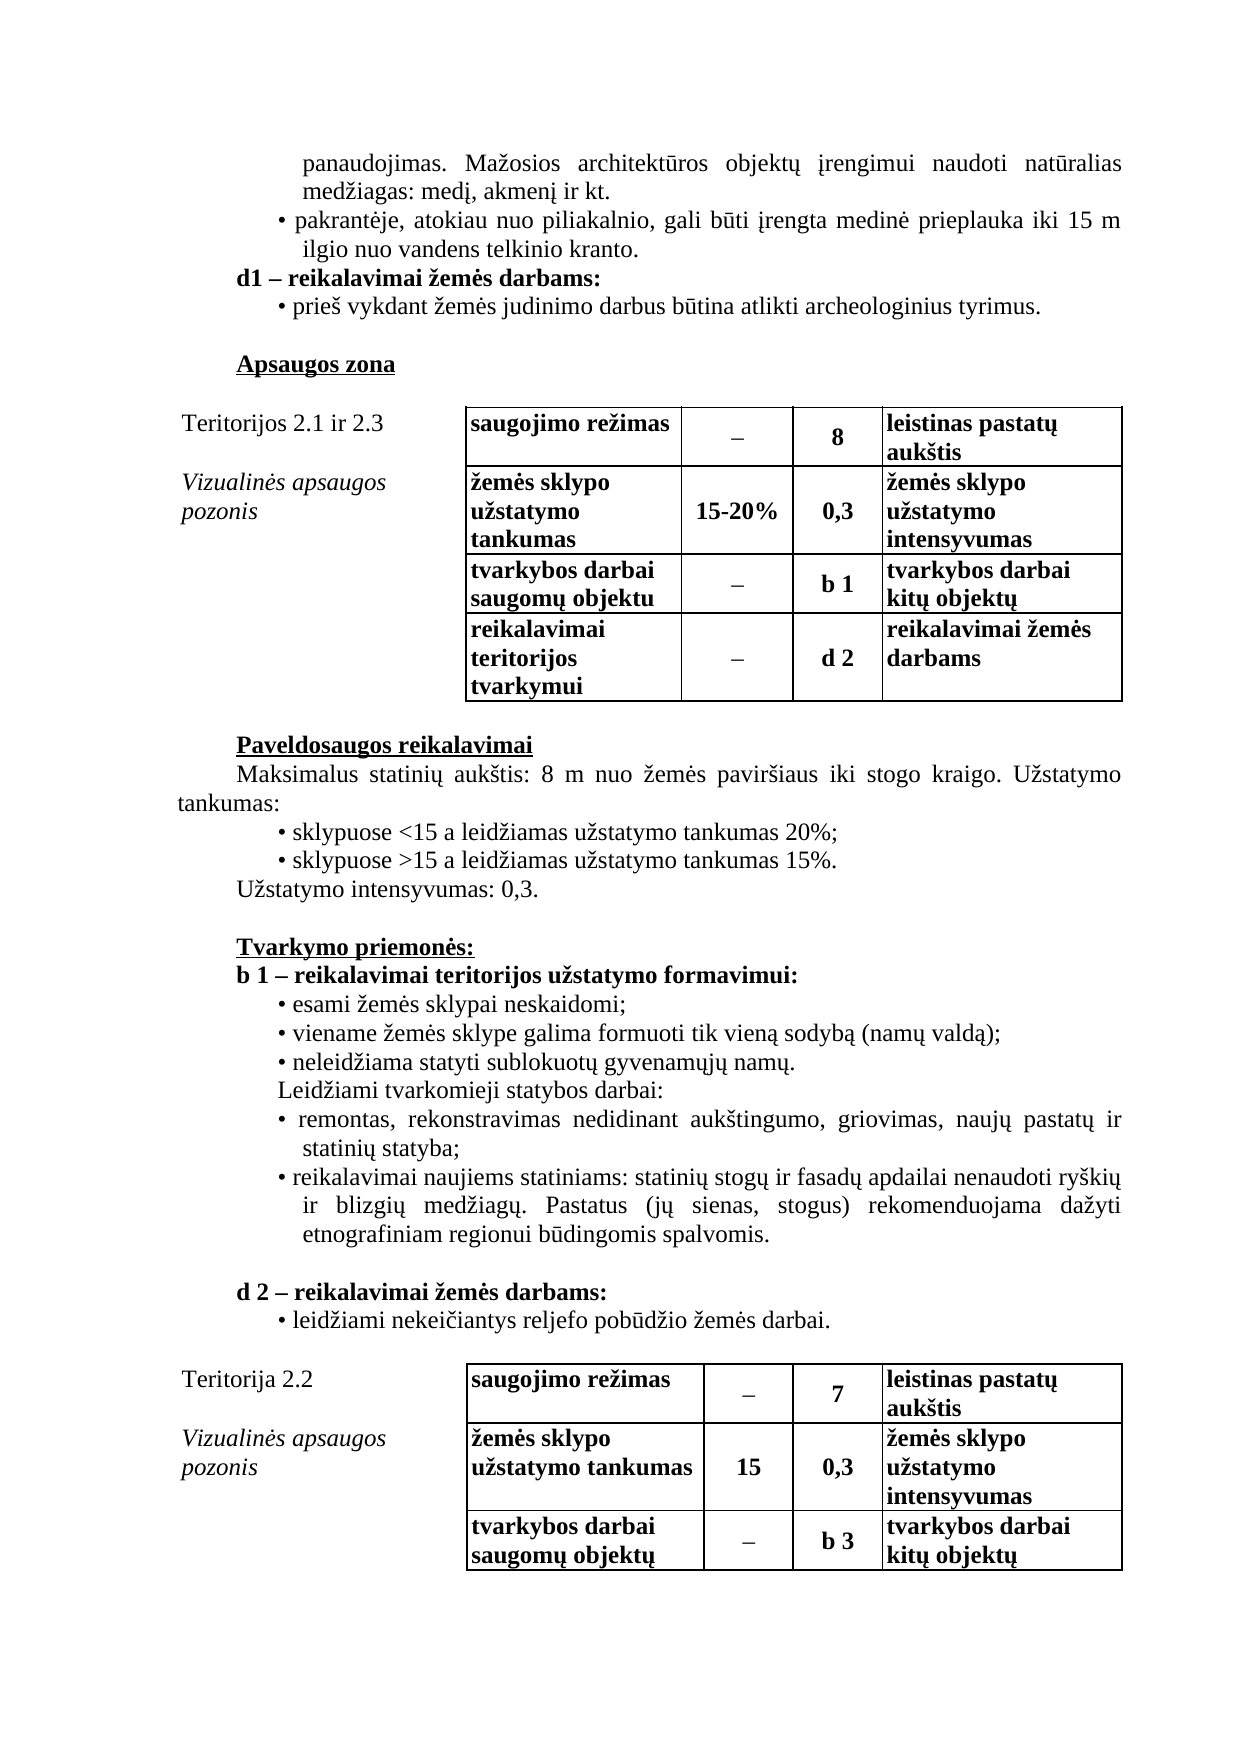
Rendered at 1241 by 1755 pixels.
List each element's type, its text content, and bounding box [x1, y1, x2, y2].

text panaudojimas. Mažosios architektūros objektų įrengimui naudoti natūralias medžiagas: medį, akmenį ir kt. [277, 148, 1122, 205]
text • sklypuose >15 a leidžiamas užstatymo tankumas 15%. [277, 845, 1122, 874]
text • pakrantėje, atokiau nuo piliakalnio, gali būti įrengta medinė prieplauka iki 15 m ilgio nuo vandens telkinio kranto. [277, 205, 1122, 263]
table_cell b 3 [794, 1511, 882, 1569]
text • leidžiami nekeičiantys reljefo pobūdžio žemės darbai. [177, 1305, 1122, 1334]
text • sklypuose <15 a leidžiamas užstatymo tankumas 20%; [277, 817, 1122, 845]
table_cell d 2 [794, 614, 882, 700]
table_header Teritorija 2.2 [177, 1363, 466, 1422]
text b 1 – reikalavimai teritorijos užstatymo formavimui: [177, 960, 1122, 989]
table_header saugojimo režimas [467, 408, 681, 465]
text • prieš vykdant žemės judinimo darbus būtina atlikti archeologinius tyrimus. [277, 291, 1122, 320]
table_cell 0,3 [794, 467, 882, 553]
table_cell žemės sklypo užstatymo intensyvumas [883, 1424, 1121, 1510]
text • reikalavimai naujiems statiniams: statinių stogų ir fasadų apdailai nenaudoti ryškių ir blizgių medžiagų. Pastatus (jų sienas, stogus) rekomenduojama dažyti etnografiniam regionui būdingomis spalvomis. [277, 1162, 1122, 1248]
table_header Teritorijos 2.1 ir 2.3 [177, 406, 465, 465]
table_cell 0,3 [794, 1424, 882, 1510]
text Paveldosaugos reikalavimai [177, 730, 1122, 759]
table_cell tvarkybos darbai kitų objektų [883, 1511, 1121, 1569]
text Maksimalus statinių aukštis: 8 m nuo žemės paviršiaus iki stogo kraigo. Užstatymo tankumas: [177, 759, 1122, 817]
table_cell Vizualinės apsaugos pozonis [177, 1422, 466, 1510]
table_cell 15 [705, 1424, 792, 1510]
table_cell Vizualinės apsaugos pozonis [177, 465, 465, 553]
table_cell 15-20% [682, 467, 792, 553]
text • viename žemės sklype galima formuoti tik vieną sodybą (namų valdą); [277, 1018, 1122, 1047]
table_cell b 1 [794, 555, 882, 612]
table_cell reikalavimai žemės darbams [883, 614, 1121, 700]
table_header – [705, 1365, 792, 1422]
text d1 – reikalavimai žemės darbams: [177, 263, 1122, 291]
table_header 7 [794, 1365, 882, 1422]
table_cell reikalavimai teritorijos tvarkymui [467, 614, 681, 700]
text Užstatymo intensyvumas: 0,3. [177, 874, 1122, 903]
text d 2 – reikalavimai žemės darbams: [177, 1277, 1122, 1305]
table_cell tvarkybos darbai saugomų objektu [467, 555, 681, 612]
table_cell žemės sklypo užstatymo intensyvumas [883, 467, 1121, 553]
table_cell tvarkybos darbai kitų objektų [883, 555, 1121, 612]
table_cell žemės sklypo užstatymo tankumas [468, 1424, 703, 1510]
table_cell [177, 553, 465, 612]
table_cell žemės sklypo užstatymo tankumas [467, 467, 681, 553]
text • remontas, rekonstravimas nedidinant aukštingumo, griovimas, naujų pastatų ir statinių statyba; [277, 1104, 1122, 1162]
table_cell [177, 1510, 466, 1569]
table_cell – [682, 555, 792, 612]
table_header leistinas pastatų aukštis [883, 408, 1121, 465]
table_cell – [705, 1511, 792, 1569]
text • esami žemės sklypai neskaidomi; [277, 989, 1122, 1018]
text • neleidžiama statyti sublokuotų gyvenamųjų namų. [277, 1047, 1122, 1075]
table_header saugojimo režimas [468, 1365, 703, 1422]
table_cell tvarkybos darbai saugomų objektų [468, 1511, 703, 1569]
text Tvarkymo priemonės: [177, 932, 1122, 960]
table_cell – [682, 614, 792, 700]
table_header 8 [794, 408, 882, 465]
text Apsaugos zona [177, 349, 1122, 378]
text Leidžiami tvarkomieji statybos darbai: [277, 1075, 1122, 1104]
table_header leistinas pastatų aukštis [883, 1365, 1121, 1422]
table_cell [177, 612, 465, 700]
table_header – [682, 408, 792, 465]
